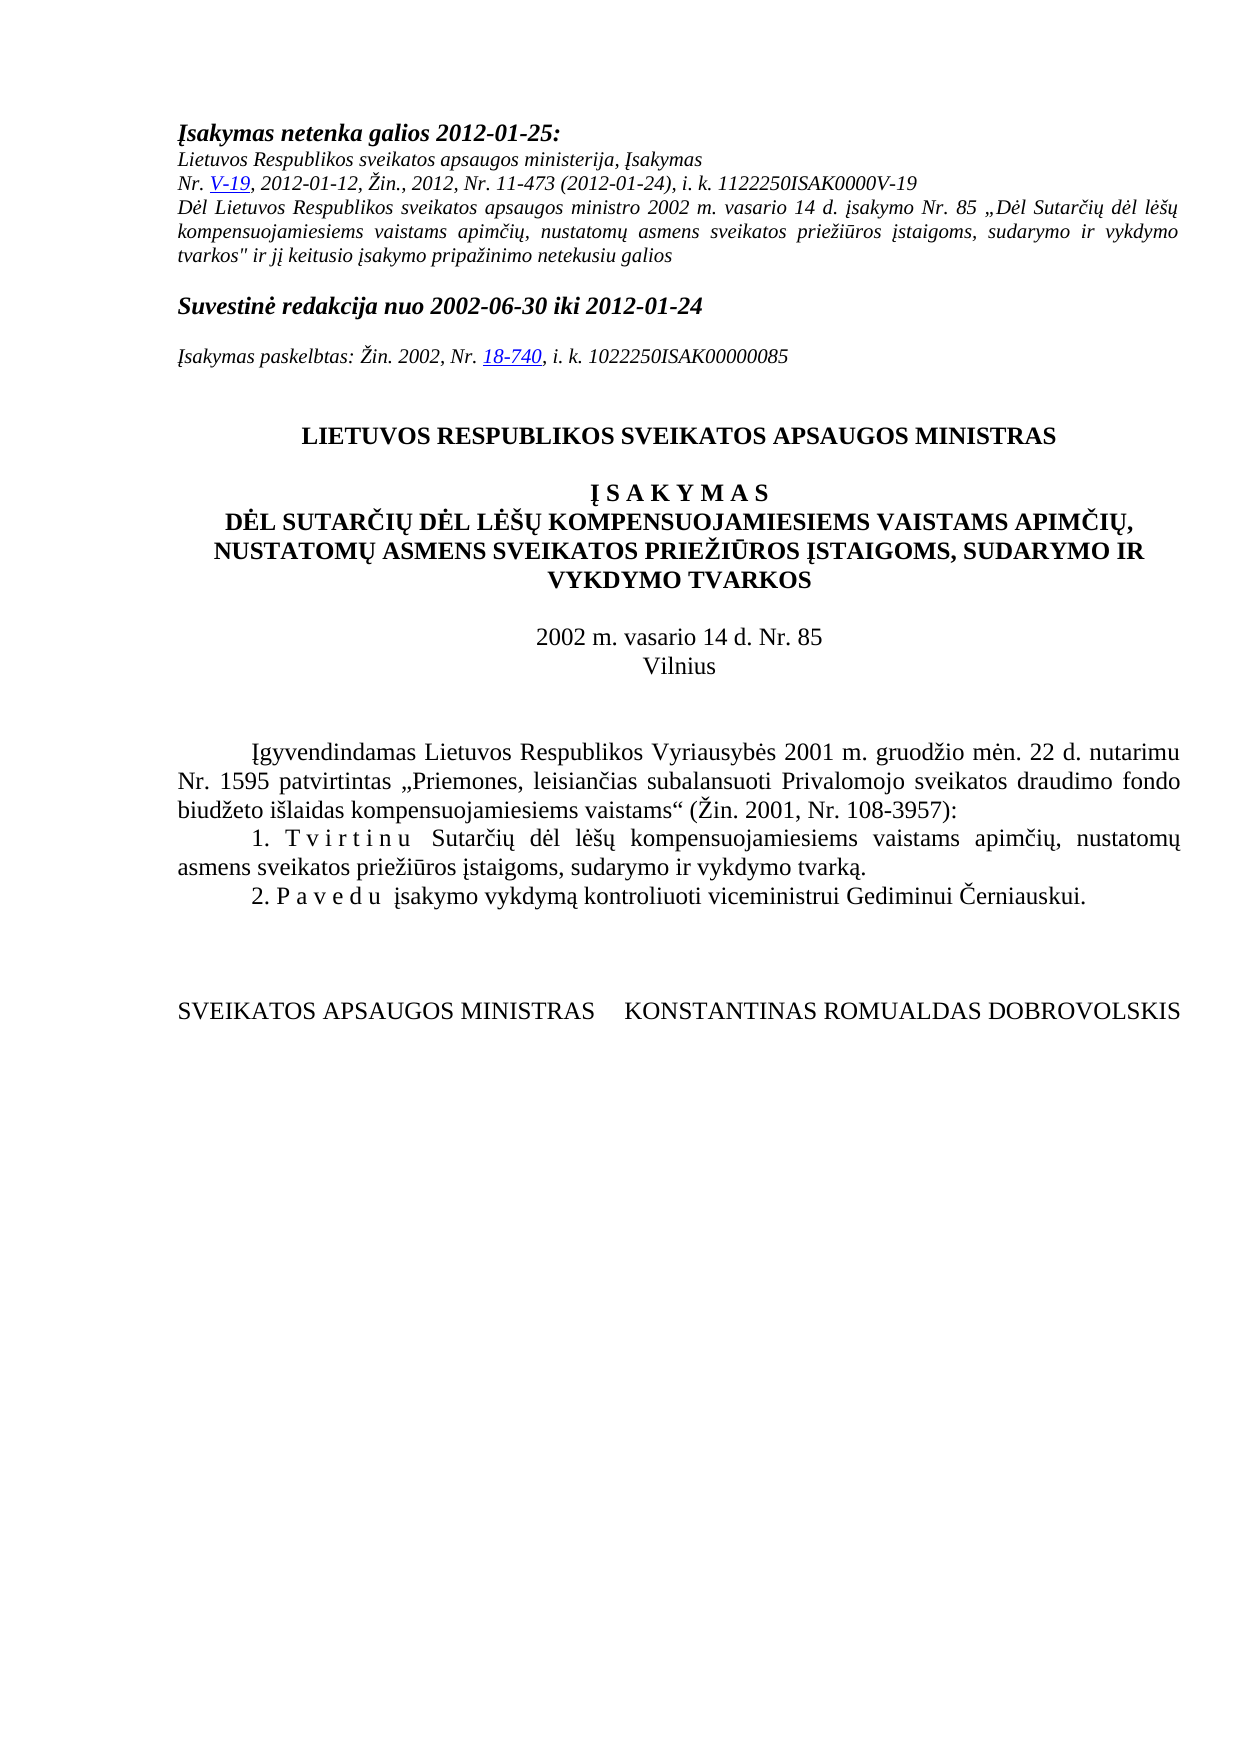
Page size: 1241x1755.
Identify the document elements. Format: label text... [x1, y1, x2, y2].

text SVEIKATOS APSAUGOS MINISTRAS KONSTANTINAS ROMUALDAS DOBROVOLSKIS [177, 996, 1181, 1025]
text Įsakymas paskelbtas: Žin. 2002, Nr. 18-740, i. k. 1022250ISAK00000085 [177, 344, 1181, 368]
text DĖL SUTARČIŲ DĖL LĖŠŲ KOMPENSUOJAMIESIEMS VAISTAMS APIMČIŲ, NUSTATOMŲ ASMENS SVEIKATOS PRIEŽIŪROS ĮSTAIGOMS, SUDARYMO IR VYKDYMO TVARKOS [177, 507, 1181, 593]
text Į S A K Y M A S [177, 478, 1181, 507]
text 2002 m. vasario 14 d. Nr. 85 [177, 622, 1181, 651]
text LIETUVOS RESPUBLIKOS SVEIKATOS APSAUGOS MINISTRAS [177, 421, 1181, 450]
text 2. Pavedu įsakymo vykdymą kontroliuoti viceministrui Gediminui Černiauskui. [177, 881, 1181, 910]
text Įsakymas netenka galios 2012-01-25: [177, 118, 1181, 147]
text 1. Tvirtinu Sutarčių dėl lėšų kompensuojamiesiems vaistams apimčių, nustatomų asmens sveikatos priežiūros įstaigoms, sudarymo ir vykdymo tvarką. [177, 823, 1181, 881]
text Nr. V-19, 2012-01-12, Žin., 2012, Nr. 11-473 (2012-01-24), i. k. 1122250ISAK0000V-19 [177, 171, 1181, 195]
text Dėl Lietuvos Respublikos sveikatos apsaugos ministro 2002 m. vasario 14 d. įsakymo Nr. 85 „Dėl Sutarčių dėl lėšų kompensuojamiesiems vaistams apimčių, nustatomų asmens sveikatos priežiūros įstaigoms, sudarymo ir vykdymo tvarkos" ir jį keitusio įsakymo pripažinimo netekusiu galios [177, 195, 1181, 267]
text Įgyvendindamas Lietuvos Respublikos Vyriausybės 2001 m. gruodžio mėn. 22 d. nutarimu Nr. 1595 patvirtintas „Priemones, leisiančias subalansuoti Privalomojo sveikatos draudimo fondo biudžeto išlaidas kompensuojamiesiems vaistams“ (Žin. 2001, Nr. 108-3957): [177, 737, 1181, 823]
text Vilnius [177, 651, 1181, 680]
text Lietuvos Respublikos sveikatos apsaugos ministerija, Įsakymas [177, 147, 1181, 171]
text Suvestinė redakcija nuo 2002-06-30 iki 2012-01-24 [177, 291, 1181, 320]
